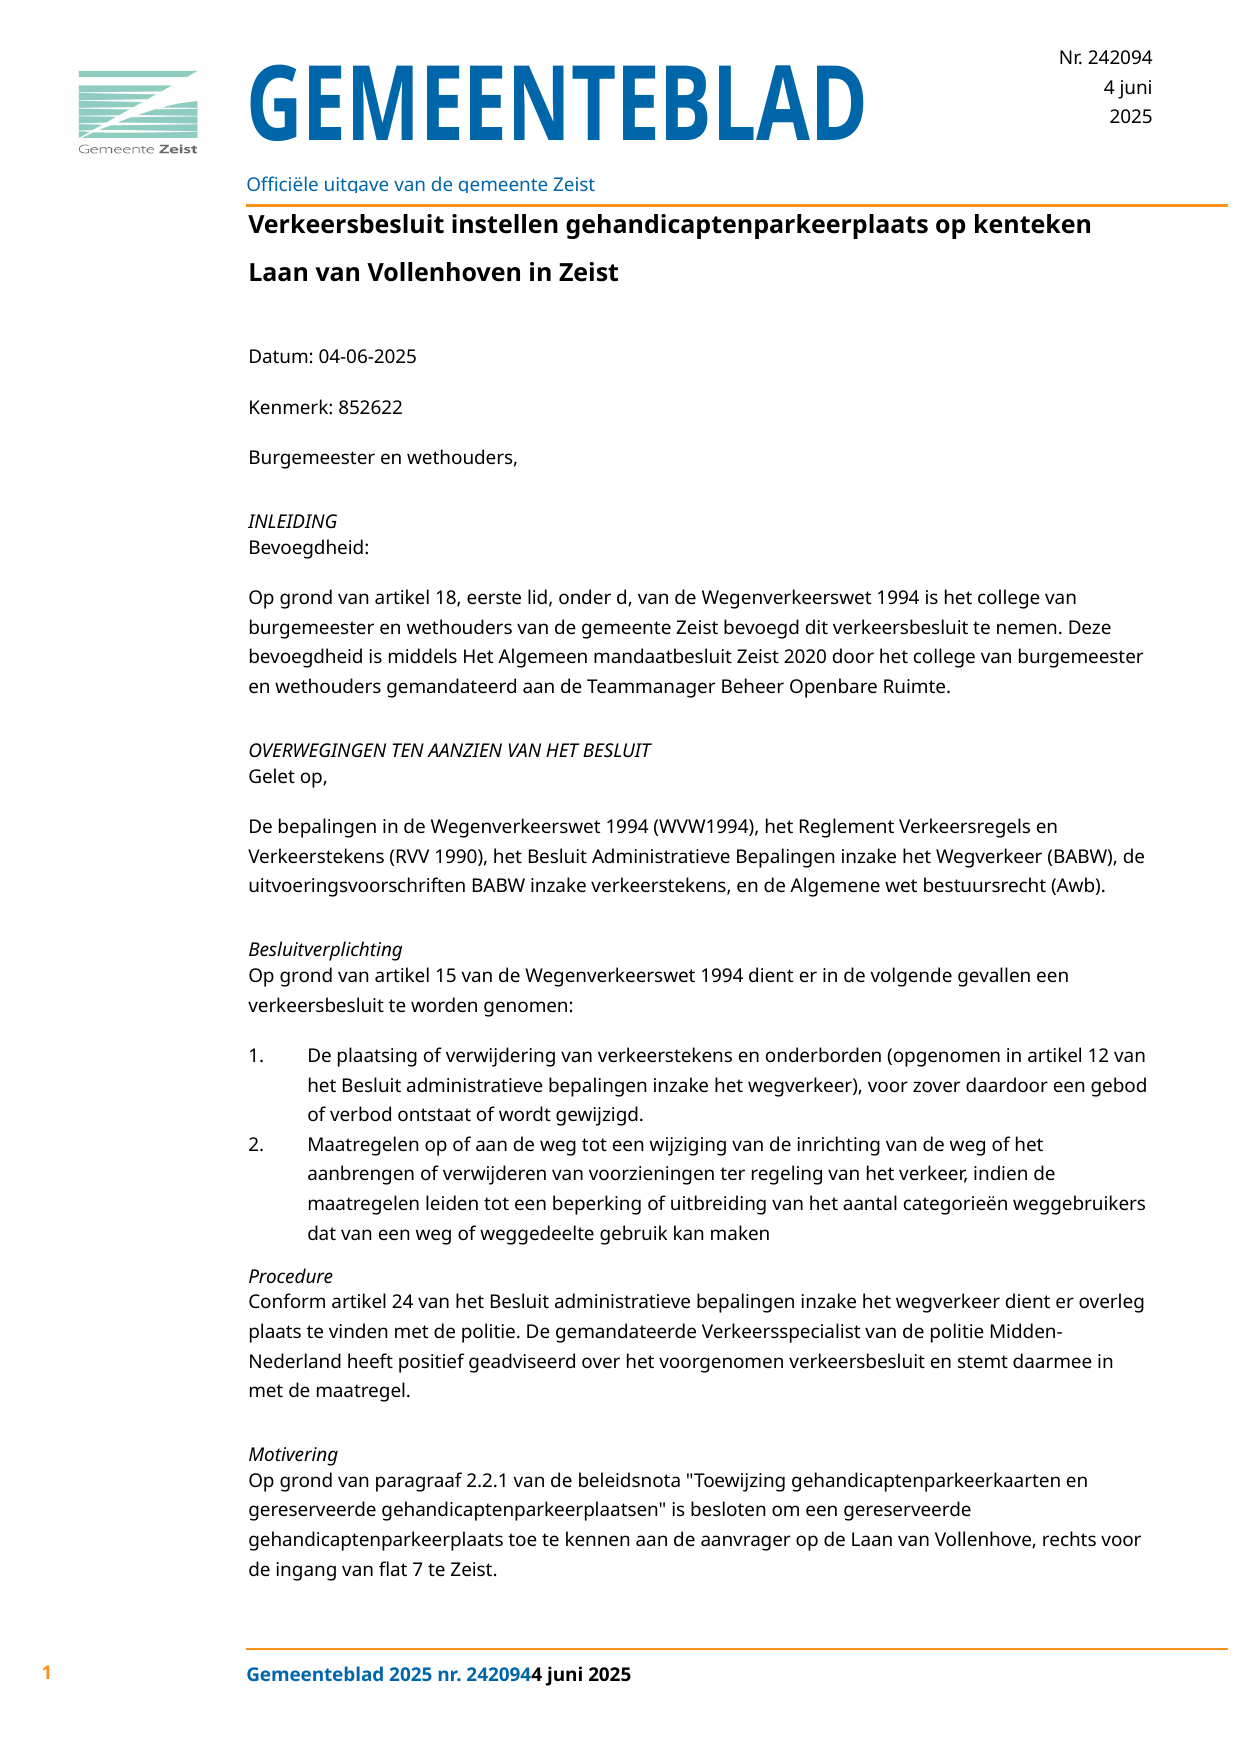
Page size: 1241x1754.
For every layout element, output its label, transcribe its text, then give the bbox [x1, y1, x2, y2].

text De bepalingen in de Wegenverkeerswet 1994 (WVW1994), het Reglement Verkeersregels en Verkeerstekens (RVV 1990), het Besluit Administratieve Bepalingen inzake het Wegverkeer (BABW), de uitvoeringsvoorschriften BABW inzake verkeerstekens, en de Algemene wet bestuursrecht (Awb). [248, 813, 1152, 898]
text OVERWEGINGEN TEN AANZIEN VAN HET BESLUIT [248, 737, 1152, 763]
picture [41, 47, 231, 172]
text Op grond van artikel 15 van de Wegenverkeerswet 1994 dient er in de volgende gevallen een verkeersbesluit te worden genomen: [248, 962, 1152, 1018]
list De plaatsing of verwijdering van verkeerstekens en onderborden (opgenomen in artikel 12 van het Besluit administratieve bepalingen inzake het wegverkeer), voor zover daardoor een gebod of verbod ontstaat of wordt gewijzigd. [248, 1042, 1152, 1127]
text Procedure [248, 1263, 1152, 1289]
text INLEIDING [248, 508, 1152, 534]
text Conform artikel 24 van het Besluit administratieve bepalingen inzake het wegverkeer dient er overleg plaats te vinden met de politie. De gemandateerde Verkeersspecialist van de politie Midden-Nederland heeft positief geadviseerd over het voorgenomen verkeersbesluit en stemt daarmee in met de maatregel. [248, 1289, 1152, 1403]
text Op grond van artikel 18, eerste lid, onder d, van de Wegenverkeerswet 1994 is het college van burgemeester en wethouders van de gemeente Zeist bevoegd dit verkeersbesluit te nemen. Deze bevoegdheid is middels Het Algemeen mandaatbesluit Zeist 2020 door het college van burgemeester en wethouders gemandateerd aan de Teammanager Beheer Openbare Ruimte. [248, 584, 1152, 699]
text Op grond van paragraaf 2.2.1 van de beleidsnota "Toewijzing gehandicaptenparkeerkaarten en gereserveerde gehandicaptenparkeerplaatsen" is besloten om een gereserveerde gehandicaptenparkeerplaats toe te kennen aan de aanvrager op de Laan van Vollenhove, rechts voor de ingang van flat 7 te Zeist. [248, 1467, 1152, 1582]
text Burgemeester en wethouders, [248, 444, 1152, 470]
text Motivering [248, 1441, 1152, 1467]
text Gelet op, [248, 763, 1152, 789]
text Verkeersbesluit instellen gehandicaptenparkeerplaats op kenteken Laan van Vollenhoven in Zeist [248, 207, 1152, 288]
text Kenmerk: 852622 [248, 394, 1152, 420]
text Bevoegdheid: [248, 534, 1152, 560]
text Datum: 04-06-2025 [248, 344, 1152, 369]
text Besluitverplichting [248, 937, 1152, 962]
list Maatregelen op of aan de weg tot een wijziging van de inrichting van de weg of het aanbrengen of verwijderen van voorzieningen ter regeling van het verkeer, indien de maatregelen leiden tot een beperking of uitbreiding van het aantal categorieën weggebruikers dat van een weg of weggedeelte gebruik kan maken [248, 1131, 1152, 1246]
